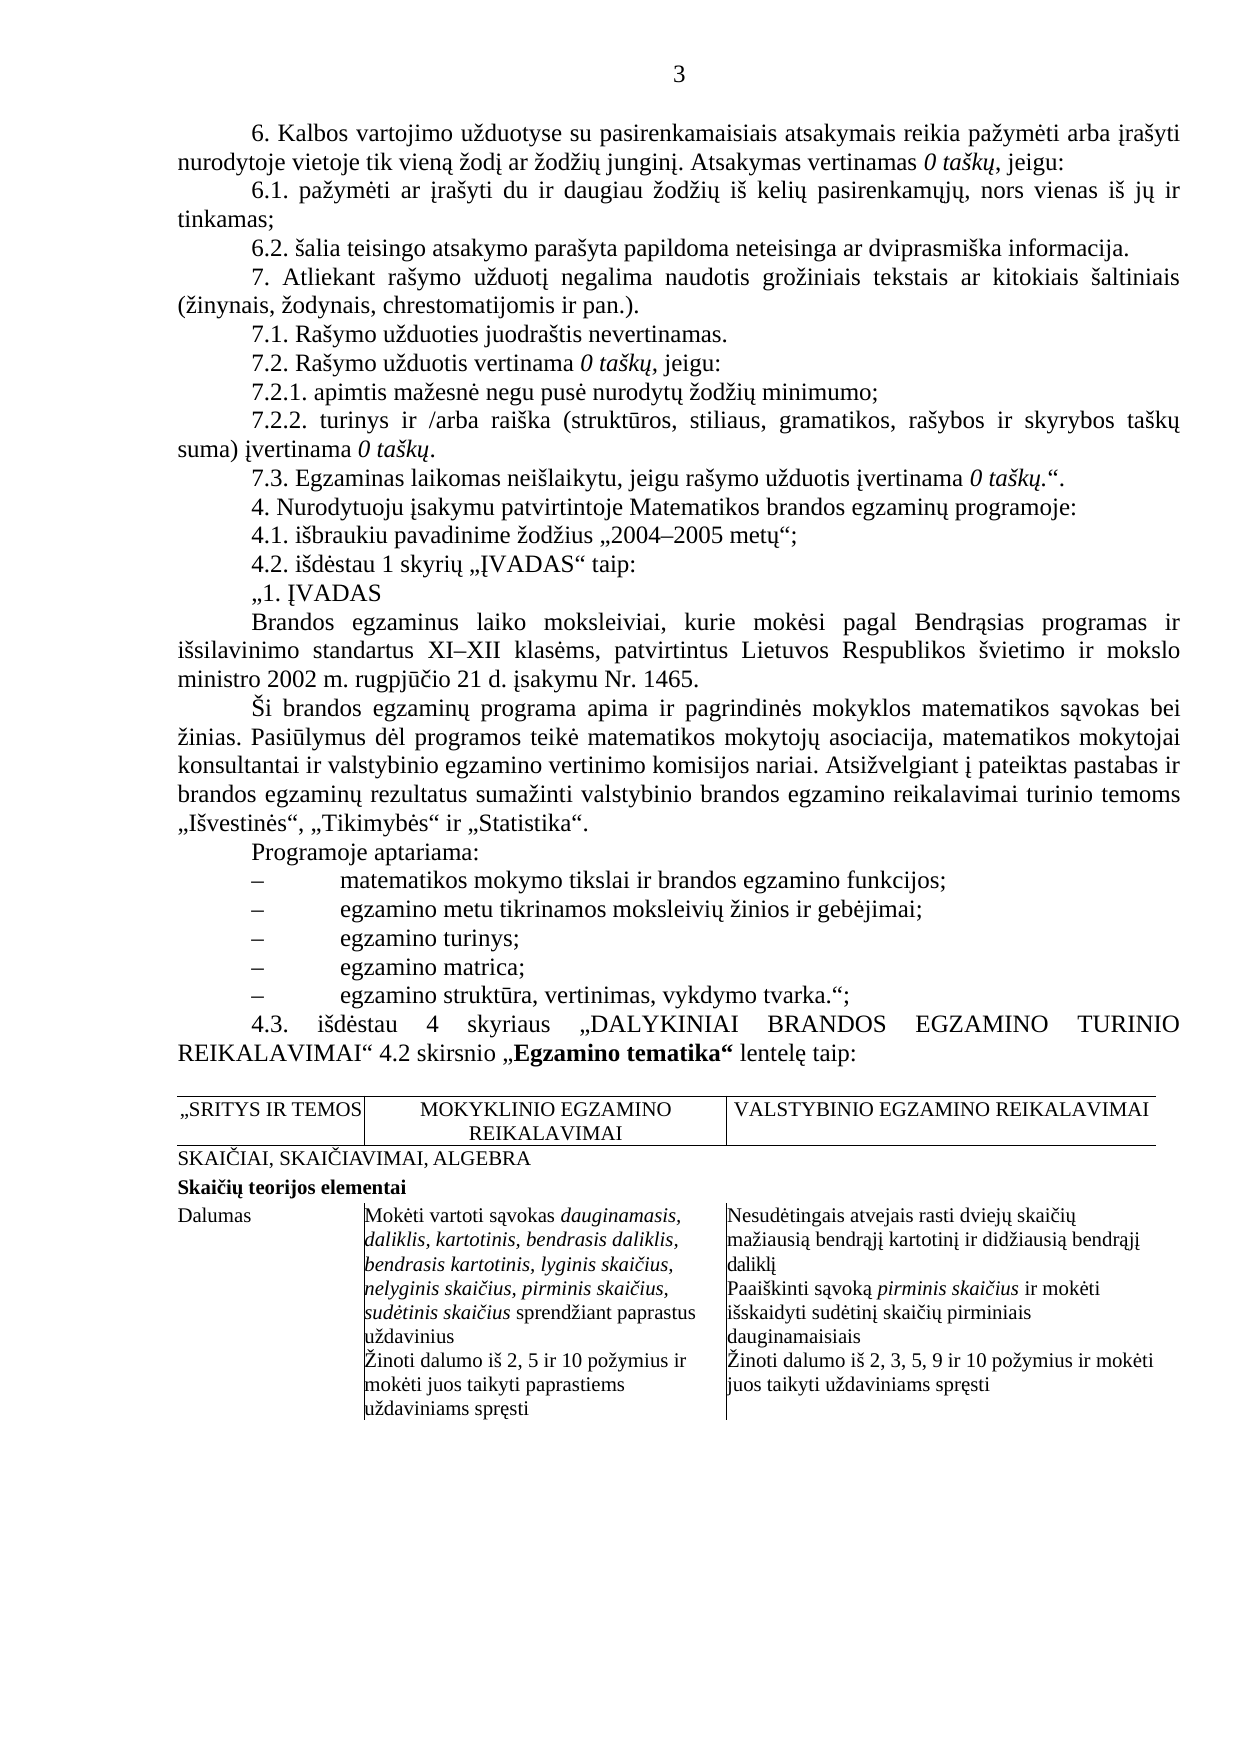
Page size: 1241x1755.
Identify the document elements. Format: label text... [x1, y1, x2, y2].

text 7.2.2. turinys ir /arba raiška (struktūros, stiliaus, gramatikos, rašybos ir skyrybos taškų suma) įvertinama 0 taškų. [177, 406, 1181, 463]
table_cell Dalumas [177, 1203, 364, 1420]
text 6. Kalbos vartojimo užduotyse su pasirenkamaisiais atsakymais reikia pažymėti arba įrašyti nurodytoje vietoje tik vieną žodį ar žodžių junginį. Atsakymas vertinamas 0 taškų, jeigu: [177, 118, 1181, 176]
table_cell [1161, 1175, 1165, 1203]
table_cell [1165, 1203, 1169, 1420]
text 7.3. Egzaminas laikomas neišlaikytu, jeigu rašymo užduotis įvertinama 0 taškų.“. [177, 463, 1181, 492]
table_cell Nesudėtingais atvejais rasti dviejų skaičių mažiausią bendrąjį kartotinį ir didžiausią bendrąjį daliklį Paaiškinti sąvoką pirminis skaičius ir mokėti išskaidyti sudėtinį skaičių pirminiais dauginamaisiais Žinoti dalumo iš 2, 3, 5, 9 ir 10 požymius ir mokėti juos taikyti uždaviniams spręsti [727, 1203, 1156, 1420]
text 4. Nurodytuoju įsakymu patvirtintoje Matematikos brandos egzaminų programoje: [177, 492, 1181, 521]
text – egzamino struktūra, vertinimas, vykdymo tvarka.“; [177, 981, 1181, 1009]
text „1. ĮVADAS [177, 578, 1181, 607]
table_cell [1174, 1145, 1181, 1174]
table_cell [1156, 1175, 1161, 1203]
table_header [1170, 1096, 1174, 1145]
table_cell [1174, 1175, 1181, 1203]
text 7.2.1. apimtis mažesnė negu pusė nurodytų žodžių minimumo; [177, 377, 1181, 406]
table_cell [1165, 1175, 1169, 1203]
table_header [1174, 1096, 1181, 1145]
table_cell [1170, 1203, 1174, 1420]
table_cell [1161, 1145, 1165, 1174]
text – matematikos mokymo tikslai ir brandos egzamino funkcijos; [177, 866, 1181, 894]
table_header [1161, 1096, 1165, 1145]
table_cell [1165, 1145, 1169, 1174]
text Brandos egzaminus laiko moksleiviai, kurie mokėsi pagal Bendrąsias programas ir išsilavinimo standartus XI–XII klasėms, patvirtintus Lietuvos Respublikos švietimo ir mokslo ministro 2002 m. rugpjūčio 21 d. įsakymu Nr. 1465. [177, 607, 1181, 693]
table_cell Skaičių teorijos elementai [177, 1175, 1156, 1203]
table_cell [1156, 1203, 1161, 1420]
text 6.1. pažymėti ar įrašyti du ir daugiau žodžių iš kelių pasirenkamųjų, nors vienas iš jų ir tinkamas; [177, 176, 1181, 233]
table_cell SKAIČIAI, SKAIČIAVIMAI, ALGEBRA [177, 1146, 1156, 1174]
text 4.3. išdėstau 4 skyriaus „DALYKINIAI BRANDOS EGZAMINO TURINIO REIKALAVIMAI“ 4.2 skirsnio „Egzamino tematika“ lentelę taip: [177, 1009, 1181, 1067]
text 7.2. Rašymo užduotis vertinama 0 taškų, jeigu: [177, 348, 1181, 377]
table_cell Mokėti vartoti sąvokas dauginamasis, daliklis, kartotinis, bendrasis daliklis, bendrasis kartotinis, lyginis skaičius, nelyginis skaičius, pirminis skaičius, sudėtinis skaičius sprendžiant paprastus uždavinius Žinoti dalumo iš 2, 5 ir 10 požymius ir mokėti juos taikyti paprastiems uždaviniams spręsti [365, 1203, 726, 1420]
text 6.2. šalia teisingo atsakymo parašyta papildoma neteisinga ar dviprasmiška informacija. [177, 233, 1181, 262]
table_cell [1174, 1203, 1181, 1420]
table_header MOKYKLINIO EGZAMINO REIKALAVIMAI [365, 1097, 726, 1145]
text – egzamino turinys; [177, 923, 1181, 952]
table_cell [1170, 1145, 1174, 1174]
table_cell [1170, 1175, 1174, 1203]
table_header „SRITYS IR TEMOS [177, 1097, 364, 1145]
text 7. Atliekant rašymo užduotį negalima naudotis grožiniais tekstais ar kitokiais šaltiniais (žinynais, žodynais, chrestomatijomis ir pan.). [177, 262, 1181, 319]
table_header VALSTYBINIO EGZAMINO REIKALAVIMAI [727, 1097, 1156, 1145]
table_cell [1161, 1203, 1165, 1420]
table_header [1165, 1096, 1169, 1145]
text 7.1. Rašymo užduoties juodraštis nevertinamas. [177, 319, 1181, 348]
text 4.2. išdėstau 1 skyrių „ĮVADAS“ taip: [177, 549, 1181, 578]
text Ši brandos egzaminų programa apima ir pagrindinės mokyklos matematikos sąvokas bei žinias. Pasiūlymus dėl programos teikė matematikos mokytojų asociacija, matematikos mokytojai konsultantai ir valstybinio egzamino vertinimo komisijos nariai. Atsižvelgiant į pateiktas pastabas ir brandos egzaminų rezultatus sumažinti valstybinio brandos egzamino reikalavimai turinio temoms „Išvestinės“, „Tikimybės“ ir „Statistika“. [177, 693, 1181, 837]
text – egzamino metu tikrinamos moksleivių žinios ir gebėjimai; [177, 894, 1181, 923]
text – egzamino matrica; [177, 952, 1181, 981]
text Programoje aptariama: [177, 837, 1181, 866]
text 4.1. išbraukiu pavadinime žodžius „2004–2005 metų“; [177, 521, 1181, 549]
table_cell [1156, 1145, 1161, 1174]
table_header [1156, 1096, 1161, 1145]
